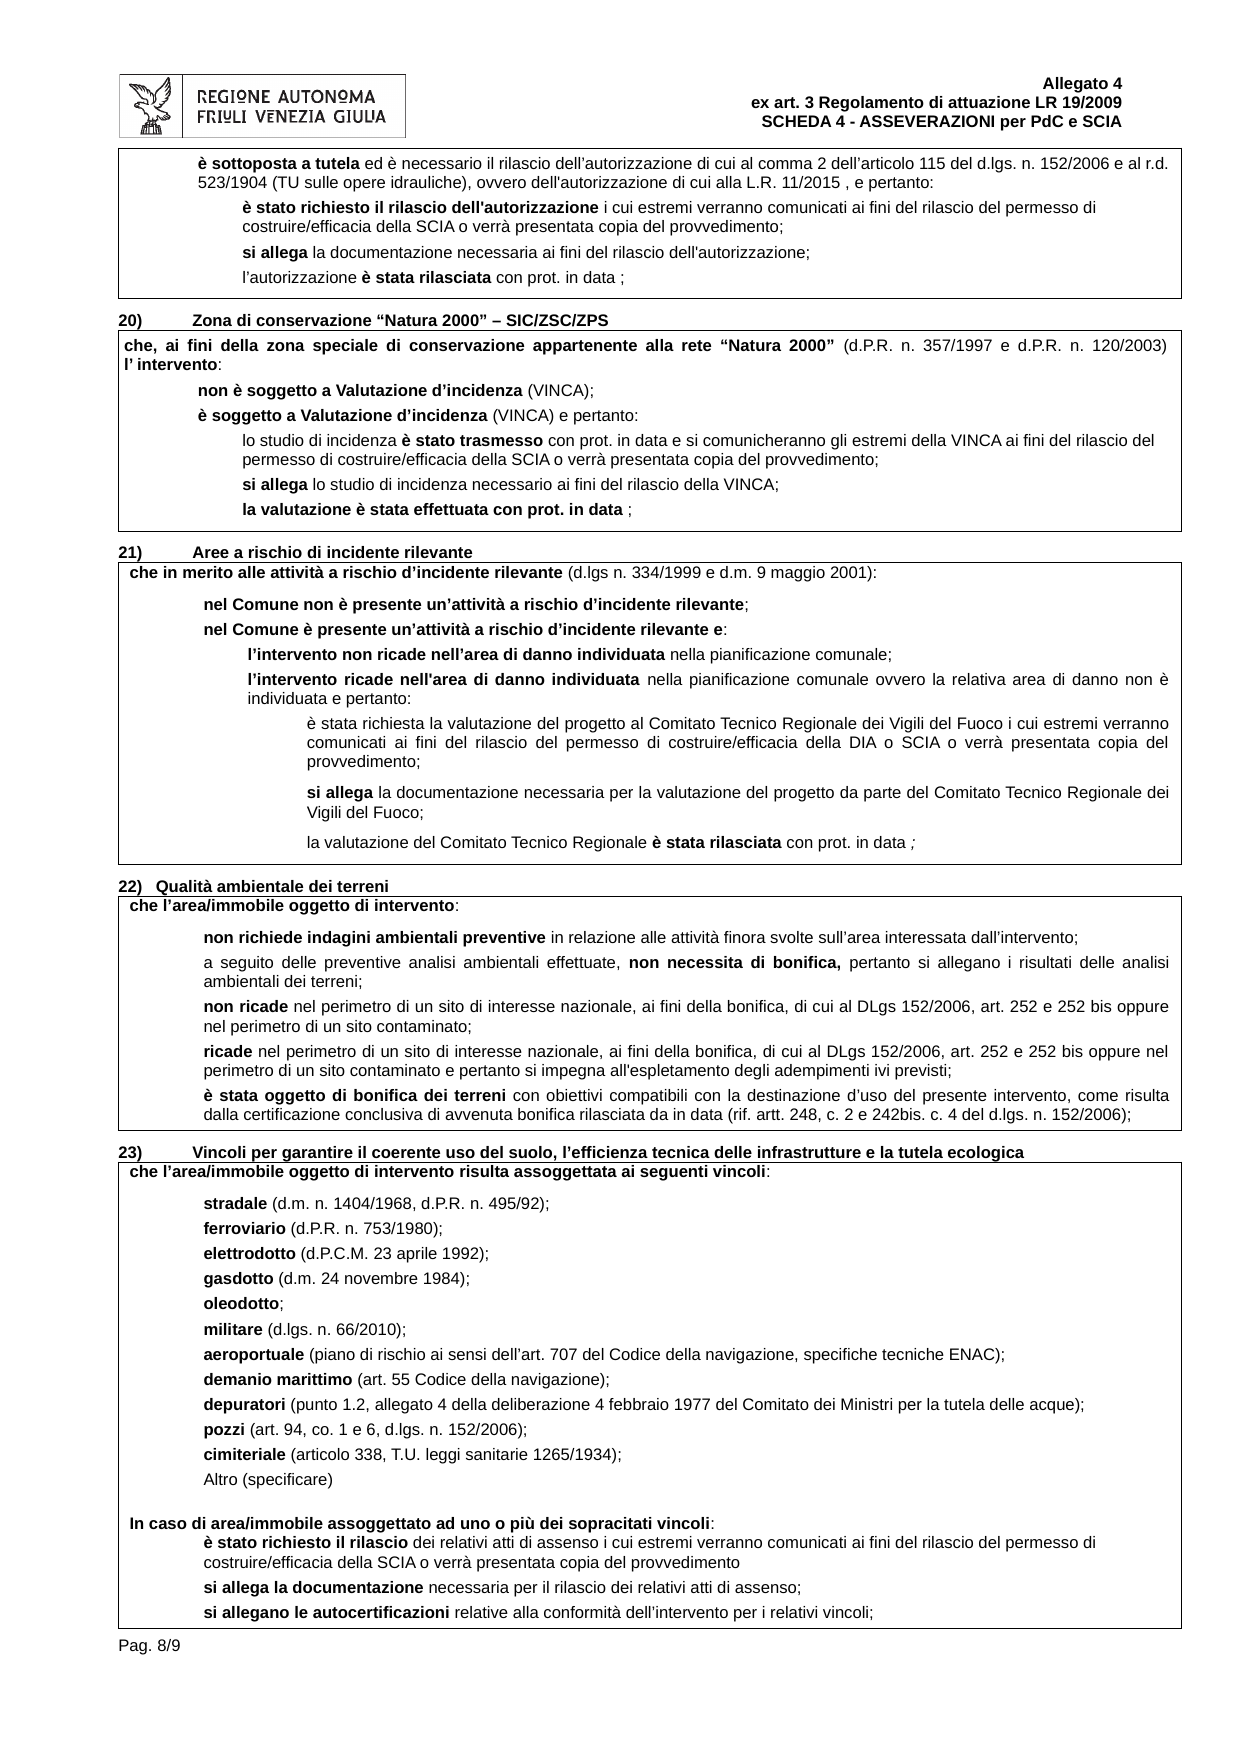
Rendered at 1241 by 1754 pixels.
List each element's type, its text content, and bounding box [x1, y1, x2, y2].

list Vincoli per garantire il coerente uso del suolo, l’efficienza tecnica delle infrastrutture e la tutela ecologica [118, 1142, 1122, 1162]
table_header che l’area/immobile oggetto di intervento risulta assoggettata ai seguenti vincoli: stradale (d.m. n. 1404/1968, d.P.R. n. 495/92); ferroviario (d.P.R. n. 753/1980); elettrodotto (d.P.C.M. 23 aprile 1992); gasdotto (d.m. 24 novembre 1984); oleodotto; militare (d.lgs. n. 66/2010); aeroportuale (piano di rischio ai sensi dell’art. 707 del Codice della navigazione, specifiche tecniche ENAC); demanio marittimo (art. 55 Codice della navigazione); depuratori (punto 1.2, allegato 4 della deliberazione 4 febbraio 1977 del Comitato dei Ministri per la tutela delle acque); pozzi (art. 94, co. 1 e 6, d.lgs. n. 152/2006); cimiteriale (articolo 338, T.U. leggi sanitarie 1265/1934); Altro (specificare) In caso di area/immobile assoggettato ad uno o più dei sopracitati vincoli: è stato richiesto il rilascio dei relativi atti di assenso i cui estremi verranno comunicati ai fini del rilascio del permesso di costruire/efficacia della SCIA o verrà presentata copia del provvedimento si allega la documentazione necessaria per il rilascio dei relativi atti di assenso; si allegano le autocertificazioni relative alla conformità dell’intervento per i relativi vincoli; [119, 1163, 1181, 1628]
table_header che l’area/immobile oggetto di intervento: non richiede indagini ambientali preventive in relazione alle attività finora svolte sull’area interessata dall’intervento; a seguito delle preventive analisi ambientali effettuate, non necessita di bonifica, pertanto si allegano i risultati delle analisi ambientali dei terreni; non ricade nel perimetro di un sito di interesse nazionale, ai fini della bonifica, di cui al DLgs 152/2006, art. 252 e 252 bis oppure nel perimetro di un sito contaminato; ricade nel perimetro di un sito di interesse nazionale, ai fini della bonifica, di cui al DLgs 152/2006, art. 252 e 252 bis oppure nel perimetro di un sito contaminato e pertanto si impegna all'espletamento degli adempimenti ivi previsti; è stata oggetto di bonifica dei terreni con obiettivi compatibili con la destinazione d’uso del presente intervento, come risulta dalla certificazione conclusiva di avvenuta bonifica rilasciata da in data (rif. artt. 248, c. 2 e 242bis. c. 4 del d.lgs. n. 152/2006); [119, 897, 1181, 1130]
table_header che in merito alle attività a rischio d’incidente rilevante (d.lgs n. 334/1999 e d.m. 9 maggio 2001): nel Comune non è presente un’attività a rischio d’incidente rilevante; nel Comune è presente un’attività a rischio d’incidente rilevante e: l’intervento non ricade nell’area di danno individuata nella pianificazione comunale; l’intervento ricade nell'area di danno individuata nella pianificazione comunale ovvero la relativa area di danno non è individuata e pertanto: è stata richiesta la valutazione del progetto al Comitato Tecnico Regionale dei Vigili del Fuoco i cui estremi verranno comunicati ai fini del rilascio del permesso di costruire/efficacia della DIA o SCIA o verrà presentata copia del provvedimento; si allega la documentazione necessaria per la valutazione del progetto da parte del Comitato Tecnico Regionale dei Vigili del Fuoco; la valutazione del Comitato Tecnico Regionale è stata rilasciata con prot. in data ; [119, 563, 1181, 864]
list Qualità ambientale dei terreni [118, 877, 1122, 896]
list Aree a rischio di incidente rilevante [118, 543, 1122, 562]
list Zona di conservazione “Natura 2000” – SIC/ZSC/ZPS [118, 311, 1122, 330]
table_header è sottoposta a tutela ed è necessario il rilascio dell’autorizzazione di cui al comma 2 dell’articolo 115 del d.lgs. n. 152/2006 e al r.d. 523/1904 (TU sulle opere idrauliche), ovvero dell'autorizzazione di cui alla L.R. 11/2015 , e pertanto: è stato richiesto il rilascio dell'autorizzazione i cui estremi verranno comunicati ai fini del rilascio del permesso di costruire/efficacia della SCIA o verrà presentata copia del provvedimento; si allega la documentazione necessaria ai fini del rilascio dell'autorizzazione; l’autorizzazione è stata rilasciata con prot. in data ; [119, 149, 1181, 298]
table_header che, ai fini della zona speciale di conservazione appartenente alla rete “Natura 2000” (d.P.R. n. 357/1997 e d.P.R. n. 120/2003) l’ intervento: non è soggetto a Valutazione d’incidenza (VINCA); è soggetto a Valutazione d’incidenza (VINCA) e pertanto: lo studio di incidenza è stato trasmesso con prot. in data e si comunicheranno gli estremi della VINCA ai fini del rilascio del permesso di costruire/efficacia della SCIA o verrà presentata copia del provvedimento; si allega lo studio di incidenza necessario ai fini del rilascio della VINCA; la valutazione è stata effettuata con prot. in data ; [119, 331, 1181, 531]
